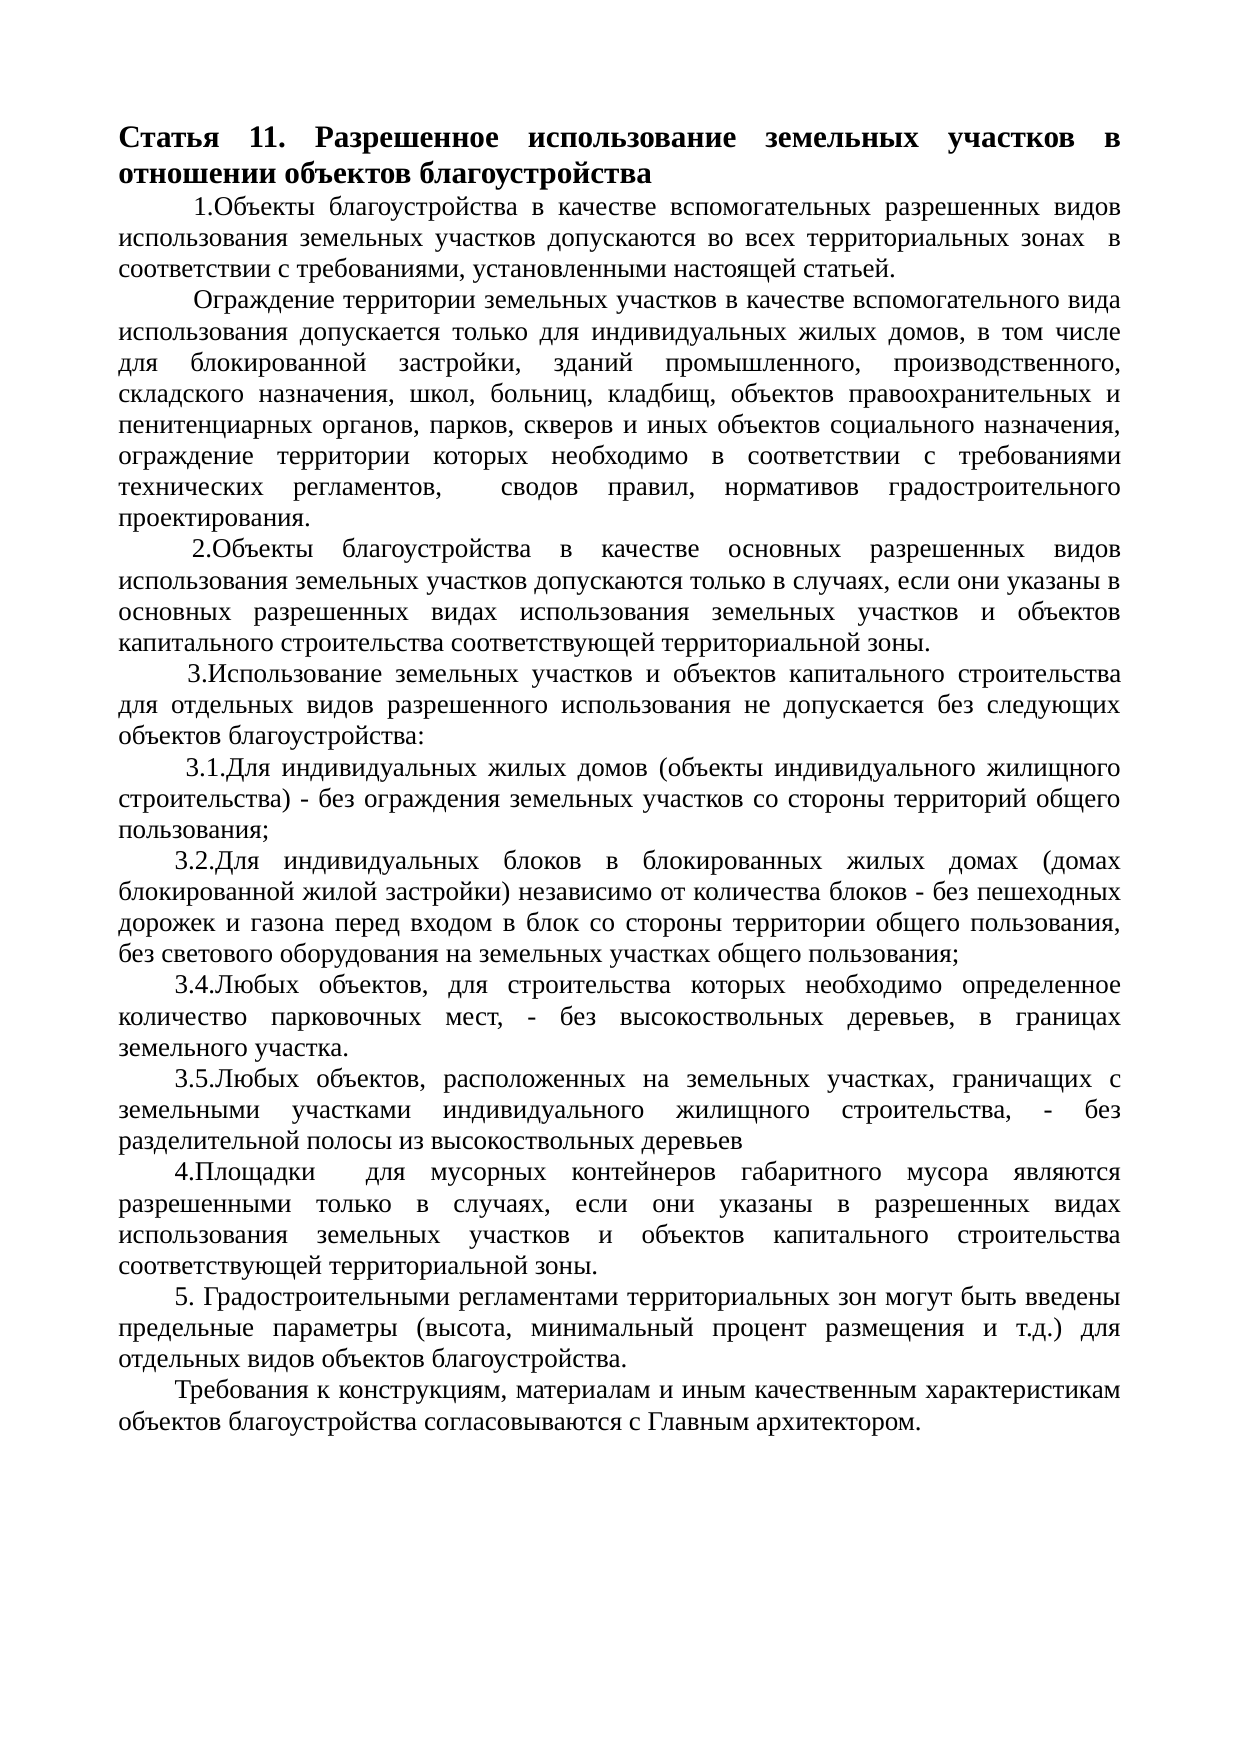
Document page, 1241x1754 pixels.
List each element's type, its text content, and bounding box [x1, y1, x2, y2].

text 5. Градостроительными регламентами территориальных зон могут быть введены предельные параметры (высота, минимальный процент размещения и т.д.) для отдельных видов объектов благоустройства. [118, 1280, 1122, 1373]
text 3.2.Для индивидуальных блоков в блокированных жилых домах (домах блокированной жилой застройки) независимо от количества блоков - без пешеходных дорожек и газона перед входом в блок со стороны территории общего пользования, без светового оборудования на земельных участках общего пользования; [118, 844, 1122, 969]
text 1.Объекты благоустройства в качестве вспомогательных разрешенных видов использования земельных участков допускаются во всех территориальных зонах в соответствии с требованиями, установленными настоящей статьей. [118, 190, 1122, 283]
text 2.Объекты благоустройства в качестве основных разрешенных видов использования земельных участков допускаются только в случаях, если они указаны в основных разрешенных видах использования земельных участков и объектов капитального строительства соответствующей территориальной зоны. [118, 533, 1122, 657]
text 3.Использование земельных участков и объектов капитального строительства для отдельных видов разрешенного использования не допускается без следующих объектов благоустройства: [118, 657, 1122, 751]
text 3.5.Любых объектов, расположенных на земельных участках, граничащих с земельными участками индивидуального жилищного строительства, - без разделительной полосы из высокоствольных деревьев [118, 1062, 1122, 1156]
text Ограждение территории земельных участков в качестве вспомогательного вида использования допускается только для индивидуальных жилых домов, в том числе для блокированной застройки, зданий промышленного, производственного, складского назначения, школ, больниц, кладбищ, объектов правоохранительных и пенитенциарных органов, парков, скверов и иных объектов социального назначения, ограждение территории которых необходимо в соответствии с требованиями технических регламентов, сводов правил, нормативов градостроительного проектирования. [118, 283, 1122, 533]
text Статья 11. Разрешенное использование земельных участков в отношении объектов благоустройства [118, 118, 1122, 190]
text Требования к конструкциям, материалам и иным качественным характеристикам объектов благоустройства согласовываются с Главным архитектором. [118, 1373, 1122, 1436]
text 4.Площадки для мусорных контейнеров габаритного мусора являются разрешенными только в случаях, если они указаны в разрешенных видах использования земельных участков и объектов капитального строительства соответствующей территориальной зоны. [118, 1156, 1122, 1280]
text 3.1.Для индивидуальных жилых домов (объекты индивидуального жилищного строительства) - без ограждения земельных участков со стороны территорий общего пользования; [118, 751, 1122, 844]
text 3.4.Любых объектов, для строительства которых необходимо определенное количество парковочных мест, - без высокоствольных деревьев, в границах земельного участка. [118, 969, 1122, 1062]
